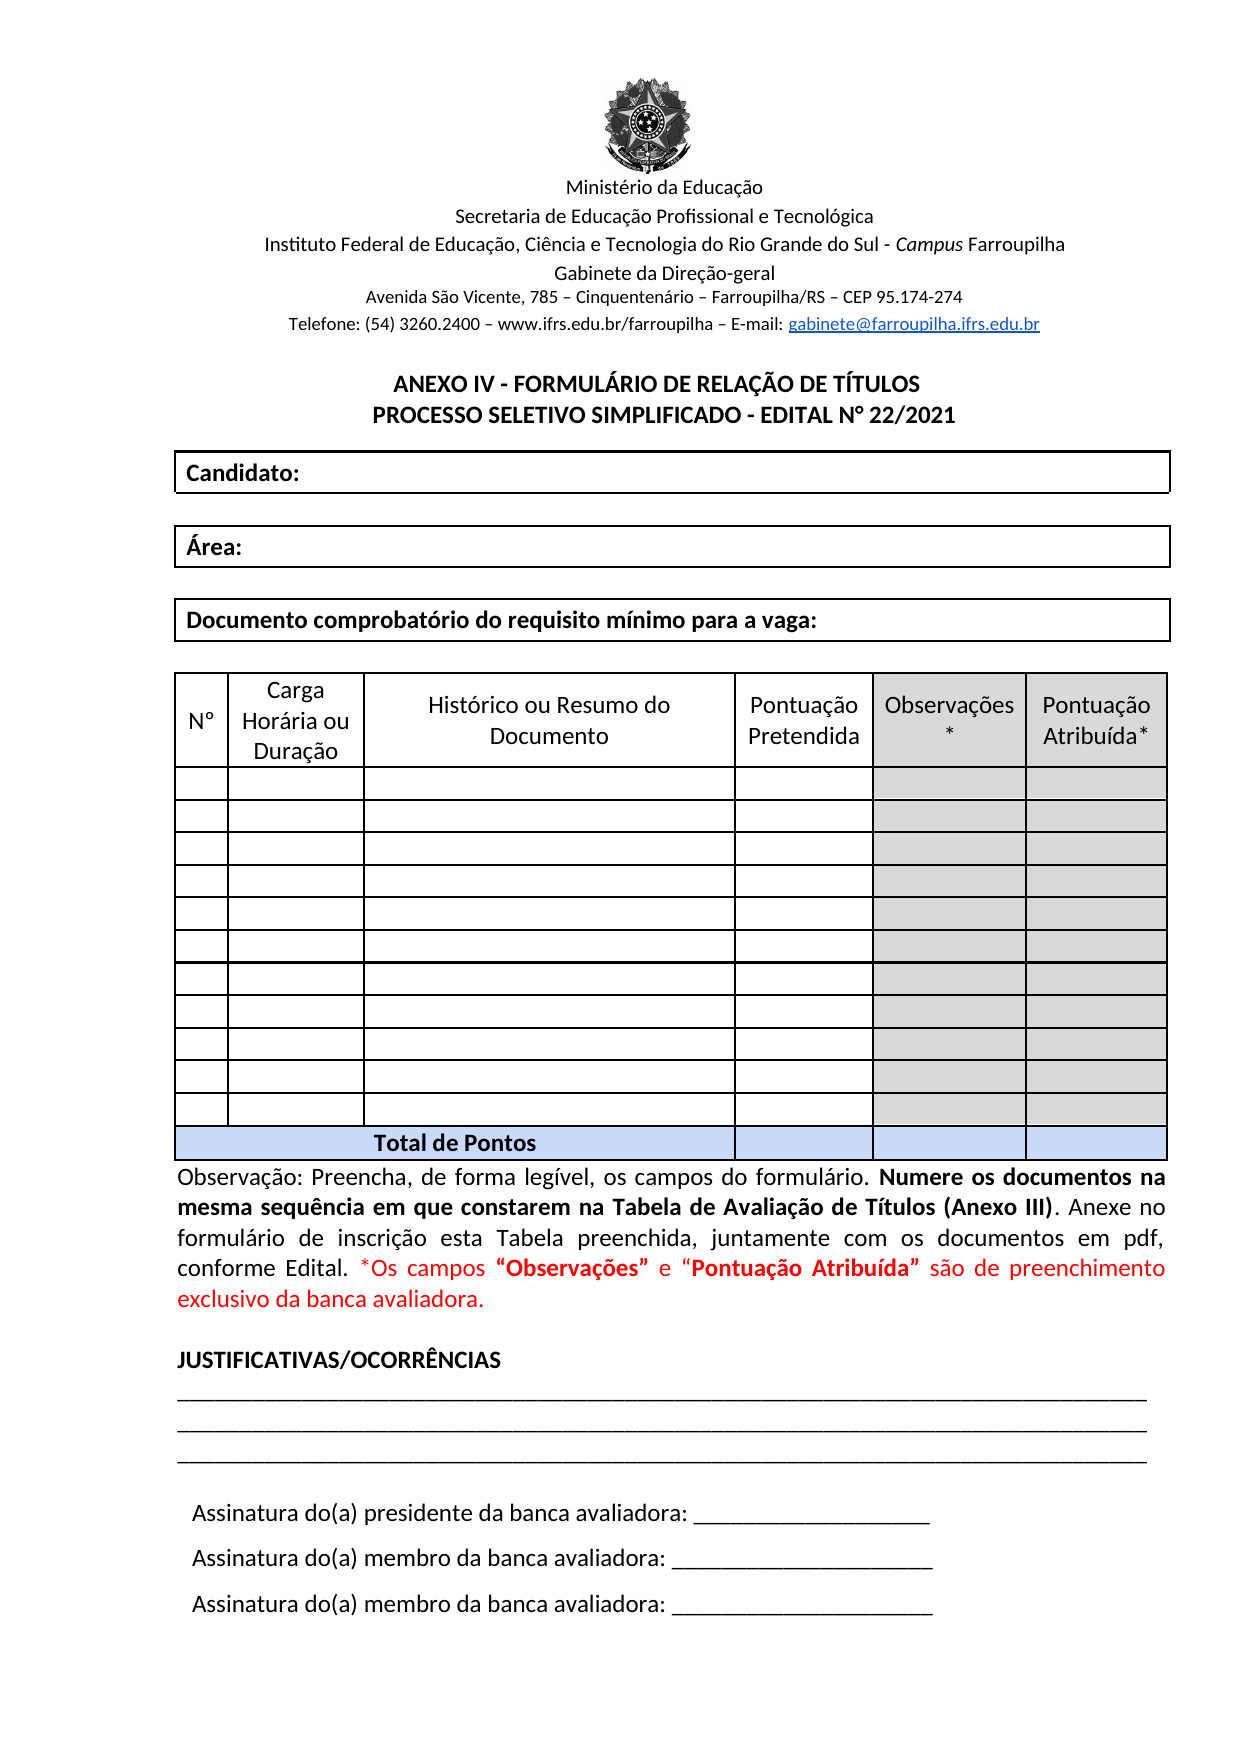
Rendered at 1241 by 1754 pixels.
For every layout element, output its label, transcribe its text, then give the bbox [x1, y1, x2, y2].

table_cell [874, 996, 1025, 1027]
table_cell [736, 1127, 872, 1159]
table_cell [1027, 866, 1166, 896]
table_cell [176, 964, 227, 994]
table_cell [229, 866, 363, 896]
table_cell [1027, 898, 1166, 929]
table_cell [176, 931, 227, 961]
table_header Pontuação Atribuída* [1027, 674, 1166, 766]
table_header Candidato: [176, 453, 1169, 492]
table_cell [176, 801, 227, 831]
text Observação: Preencha, de forma legível, os campos do formulário. Numere os documentos na mesma sequência em que constarem na Tabela de Avaliação de Títulos (Anexo III). Anexe no formulário de inscrição esta Tabela preenchida, juntamente com os documentos em pdf, conforme Edital. *Os campos “Observações” e “Pontuação Atribuída” são de preenchimento exclusivo da banca avaliadora. [177, 1161, 1166, 1313]
table_header Histórico ou Resumo do Documento [365, 674, 734, 766]
table_cell [176, 494, 1169, 524]
table_cell [736, 931, 872, 961]
table_cell [1027, 833, 1166, 864]
text ANEXO IV - FORMULÁRIO DE RELAÇÃO DE TÍTULOS [177, 368, 1137, 399]
table_cell Área: [176, 527, 1169, 566]
table_cell [874, 1029, 1025, 1059]
table_cell [365, 866, 734, 896]
table_cell [229, 996, 363, 1027]
table_cell [229, 801, 363, 831]
table_cell [229, 898, 363, 929]
table_cell [229, 1094, 363, 1124]
table_cell [736, 1061, 872, 1092]
table_cell [736, 801, 872, 831]
table_cell [1027, 964, 1166, 994]
table_cell Total de Pontos [176, 1127, 734, 1159]
picture [604, 78, 691, 174]
table_cell [365, 996, 734, 1027]
table_cell [365, 1061, 734, 1092]
table_cell [874, 768, 1025, 798]
table_cell [736, 996, 872, 1027]
table_cell [874, 1127, 1025, 1159]
table_cell [365, 768, 734, 798]
table_cell [176, 768, 227, 798]
table_cell [176, 1061, 227, 1092]
table_cell [229, 768, 363, 798]
table_cell [229, 1061, 363, 1092]
table_cell [874, 964, 1025, 994]
table_header Carga Horária ou Duração [229, 674, 363, 766]
table_cell [176, 898, 227, 929]
table_cell [1027, 1029, 1166, 1059]
table_cell [1027, 931, 1166, 961]
table_header Documento comprobatório do requisito mínimo para a vaga: [176, 600, 1169, 639]
table_cell [874, 1094, 1025, 1124]
table_cell [736, 1029, 872, 1059]
table_cell [176, 996, 227, 1027]
table_cell [736, 833, 872, 864]
text JUSTIFICATIVAS/OCORRÊNCIAS __________________________________________________________________________________________________________________________________________________________________________________________________________________________________________ [177, 1344, 1153, 1466]
table_cell [736, 898, 872, 929]
table_cell [874, 1061, 1025, 1092]
table_cell [365, 1029, 734, 1059]
table_cell [365, 801, 734, 831]
table_cell [229, 931, 363, 961]
table_cell [229, 964, 363, 994]
table_cell [736, 866, 872, 896]
table_cell [229, 1029, 363, 1059]
table_header Pontuação Pretendida [736, 674, 872, 766]
table_cell [365, 898, 734, 929]
table_cell [365, 931, 734, 961]
table_header Nº [176, 674, 227, 766]
text Assinatura do(a) presidente da banca avaliadora: ___________________ [192, 1497, 1138, 1527]
table_cell [176, 1029, 227, 1059]
text Assinatura do(a) membro da banca avaliadora: _____________________ [192, 1588, 1138, 1619]
table_cell [1027, 768, 1166, 798]
table_cell [874, 931, 1025, 961]
table_cell [874, 833, 1025, 864]
table_cell [736, 768, 872, 798]
table_cell [176, 1094, 227, 1124]
table_cell [229, 833, 363, 864]
table_cell [1027, 1061, 1166, 1092]
table_cell [874, 801, 1025, 831]
table_cell [874, 898, 1025, 929]
table_cell [365, 1094, 734, 1124]
table_cell [1027, 801, 1166, 831]
table_cell [736, 1094, 872, 1124]
table_cell [1027, 1094, 1166, 1124]
table_cell [365, 964, 734, 994]
table_cell [176, 833, 227, 864]
text Assinatura do(a) membro da banca avaliadora: _____________________ [192, 1542, 1138, 1573]
text PROCESSO SELETIVO SIMPLIFICADO - EDITAL N° 22/2021 [177, 399, 1152, 429]
table_cell [176, 866, 227, 896]
table_cell [1027, 1127, 1166, 1159]
table_cell [736, 964, 872, 994]
table_cell [365, 833, 734, 864]
table_cell [1027, 996, 1166, 1027]
table_cell [874, 866, 1025, 896]
table_header Observações* [874, 674, 1025, 766]
